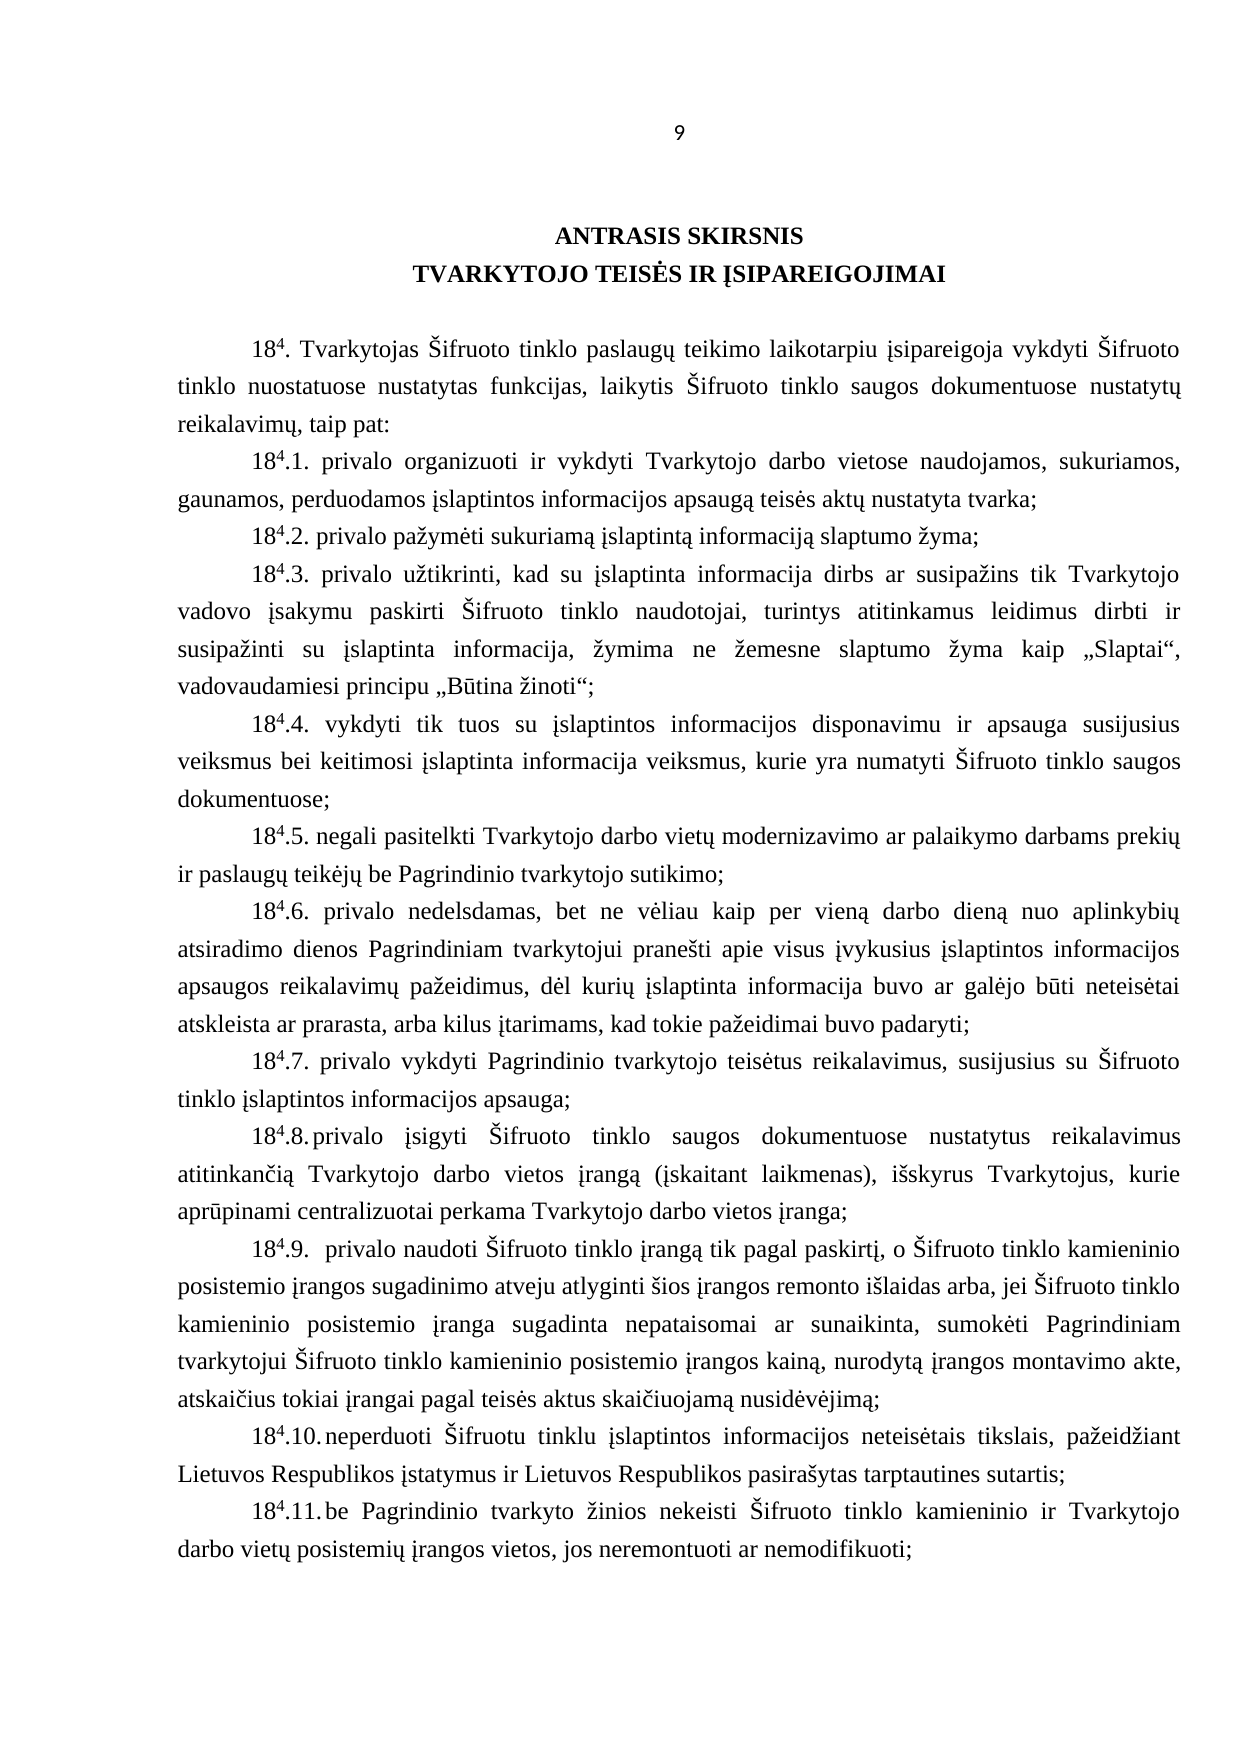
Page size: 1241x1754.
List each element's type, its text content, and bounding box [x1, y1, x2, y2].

text 184.2. privalo pažymėti sukuriamą įslaptintą informaciją slaptumo žyma; [177, 512, 1181, 550]
text 184.7. privalo vykdyti Pagrindinio tvarkytojo teisėtus reikalavimus, susijusius su Šifruoto tinklo įslaptintos informacijos apsauga; [177, 1037, 1181, 1112]
text 184.5. negali pasitelkti Tvarkytojo darbo vietų modernizavimo ar palaikymo darbams prekių ir paslaugų teikėjų be Pagrindinio tvarkytojo sutikimo; [177, 812, 1181, 887]
text ANTRASIS SKIRSNIS [177, 212, 1181, 250]
text 184.3. privalo užtikrinti, kad su įslaptinta informacija dirbs ar susipažins tik Tvarkytojo vadovo įsakymu paskirti Šifruoto tinklo naudotojai, turintys atitinkamus leidimus dirbti ir susipažinti su įslaptinta informacija, žymima ne žemesne slaptumo žyma kaip „Slaptai“, vadovaudamiesi principu „Būtina žinoti“; [177, 550, 1181, 700]
text 184. Tvarkytojas Šifruoto tinklo paslaugų teikimo laikotarpiu įsipareigoja vykdyti Šifruoto tinklo nuostatuose nustatytas funkcijas, laikytis Šifruoto tinklo saugos dokumentuose nustatytų reikalavimų, taip pat: [177, 325, 1181, 437]
text TVARKYTOJO TEISĖS IR ĮSIPAREIGOJIMAI [177, 250, 1181, 287]
text 184.8. privalo įsigyti Šifruoto tinklo saugos dokumentuose nustatytus reikalavimus atitinkančią Tvarkytojo darbo vietos įrangą (įskaitant laikmenas), išskyrus Tvarkytojus, kurie aprūpinami centralizuotai perkama Tvarkytojo darbo vietos įranga; [177, 1112, 1181, 1225]
text 184.11. be Pagrindinio tvarkyto žinios nekeisti Šifruoto tinklo kamieninio ir Tvarkytojo darbo vietų posistemių įrangos vietos, jos neremontuoti ar nemodifikuoti; [177, 1487, 1181, 1562]
text 184.9. privalo naudoti Šifruoto tinklo įrangą tik pagal paskirtį, o Šifruoto tinklo kamieninio posistemio įrangos sugadinimo atveju atlyginti šios įrangos remonto išlaidas arba, jei Šifruoto tinklo kamieninio posistemio įranga sugadinta nepataisomai ar sunaikinta, sumokėti Pagrindiniam tvarkytojui Šifruoto tinklo kamieninio posistemio įrangos kainą, nurodytą įrangos montavimo akte, atskaičius tokiai įrangai pagal teisės aktus skaičiuojamą nusidėvėjimą; [177, 1225, 1181, 1412]
text 184.1. privalo organizuoti ir vykdyti Tvarkytojo darbo vietose naudojamos, sukuriamos, gaunamos, perduodamos įslaptintos informacijos apsaugą teisės aktų nustatyta tvarka; [177, 437, 1181, 512]
text 184.10. neperduoti Šifruotu tinklu įslaptintos informacijos neteisėtais tikslais, pažeidžiant Lietuvos Respublikos įstatymus ir Lietuvos Respublikos pasirašytas tarptautines sutartis; [177, 1412, 1181, 1487]
text 184.6. privalo nedelsdamas, bet ne vėliau kaip per vieną darbo dieną nuo aplinkybių atsiradimo dienos Pagrindiniam tvarkytojui pranešti apie visus įvykusius įslaptintos informacijos apsaugos reikalavimų pažeidimus, dėl kurių įslaptinta informacija buvo ar galėjo būti neteisėtai atskleista ar prarasta, arba kilus įtarimams, kad tokie pažeidimai buvo padaryti; [177, 887, 1181, 1037]
text 184.4. vykdyti tik tuos su įslaptintos informacijos disponavimu ir apsauga susijusius veiksmus bei keitimosi įslaptinta informacija veiksmus, kurie yra numatyti Šifruoto tinklo saugos dokumentuose; [177, 700, 1181, 812]
